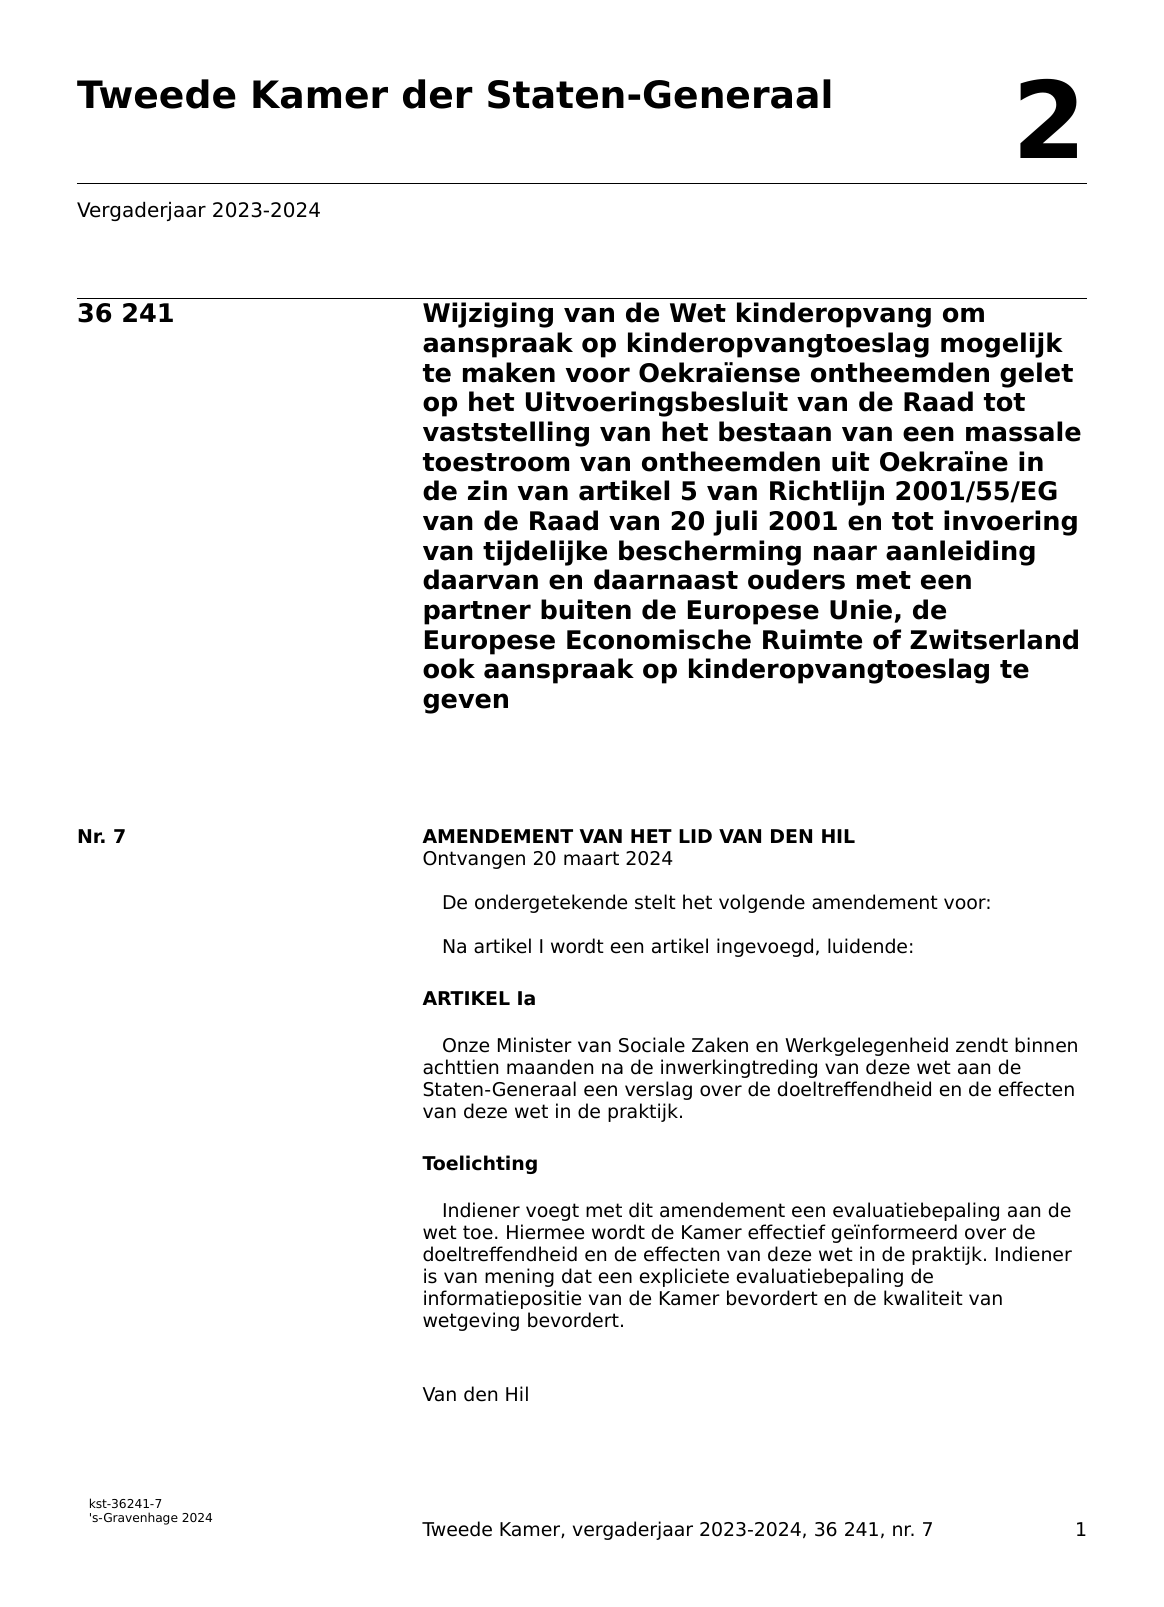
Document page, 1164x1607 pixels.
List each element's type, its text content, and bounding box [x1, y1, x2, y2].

table_cell Vergaderjaar 2023-2024 [77, 184, 1087, 298]
table_header Tweede Kamer der Staten-Generaal [77, 59, 886, 183]
table_header 2 [886, 59, 1087, 183]
text Van den Hil [422, 1362, 1087, 1406]
text Na artikel I wordt een artikel ingevoegd, luidende: [422, 936, 1087, 958]
text 's-Gravenhage 2024 [88, 1511, 323, 1525]
text Indiener voegt met dit amendement een evaluatiebepaling aan de wet toe. Hiermee wordt de Kamer effectief geïnformeerd over de doeltreffendheid en de effecten van deze wet in de praktijk. Indiener is van mening dat een expliciete evaluatiebepaling de informatiepositie van de Kamer bevordert en de kwaliteit van wetgeving bevordert. [422, 1200, 1087, 1332]
text De ondergetekende stelt het volgende amendement voor: [422, 892, 1087, 914]
subtitle Nr. 7 AMENDEMENT VAN HET LID VAN DEN HIL [77, 826, 1087, 848]
text Onze Minister van Sociale Zaken en Werkgelegenheid zendt binnen achttien maanden na de inwerkingtreding van deze wet aan de Staten-Generaal een verslag over de doeltreffendheid en de effecten van deze wet in de praktijk. [422, 1035, 1087, 1123]
text kst-36241-7 [88, 1497, 323, 1511]
subtitle Toelichting [422, 1153, 1087, 1175]
subtitle 36 241 Wijziging van de Wet kinderopvang om aanspraak op kinderopvangtoeslag mogelijk te maken voor Oekraïense ontheemden gelet op het Uitvoeringsbesluit van de Raad tot vaststelling van het bestaan van een massale toestroom van ontheemden uit Oekraïne in de zin van artikel 5 van Richtlijn 2001/55/EG van de Raad van 20 juli 2001 en tot invoering van tijdelijke bescherming naar aanleiding daarvan en daarnaast ouders met een partner buiten de Europese Unie, de Europese Economische Ruimte of Zwitserland ook aanspraak op kinderopvangtoeslag te geven [77, 299, 1087, 714]
text Ontvangen 20 maart 2024 [422, 848, 1087, 869]
subtitle ARTIKEL Ia [422, 988, 1087, 1010]
